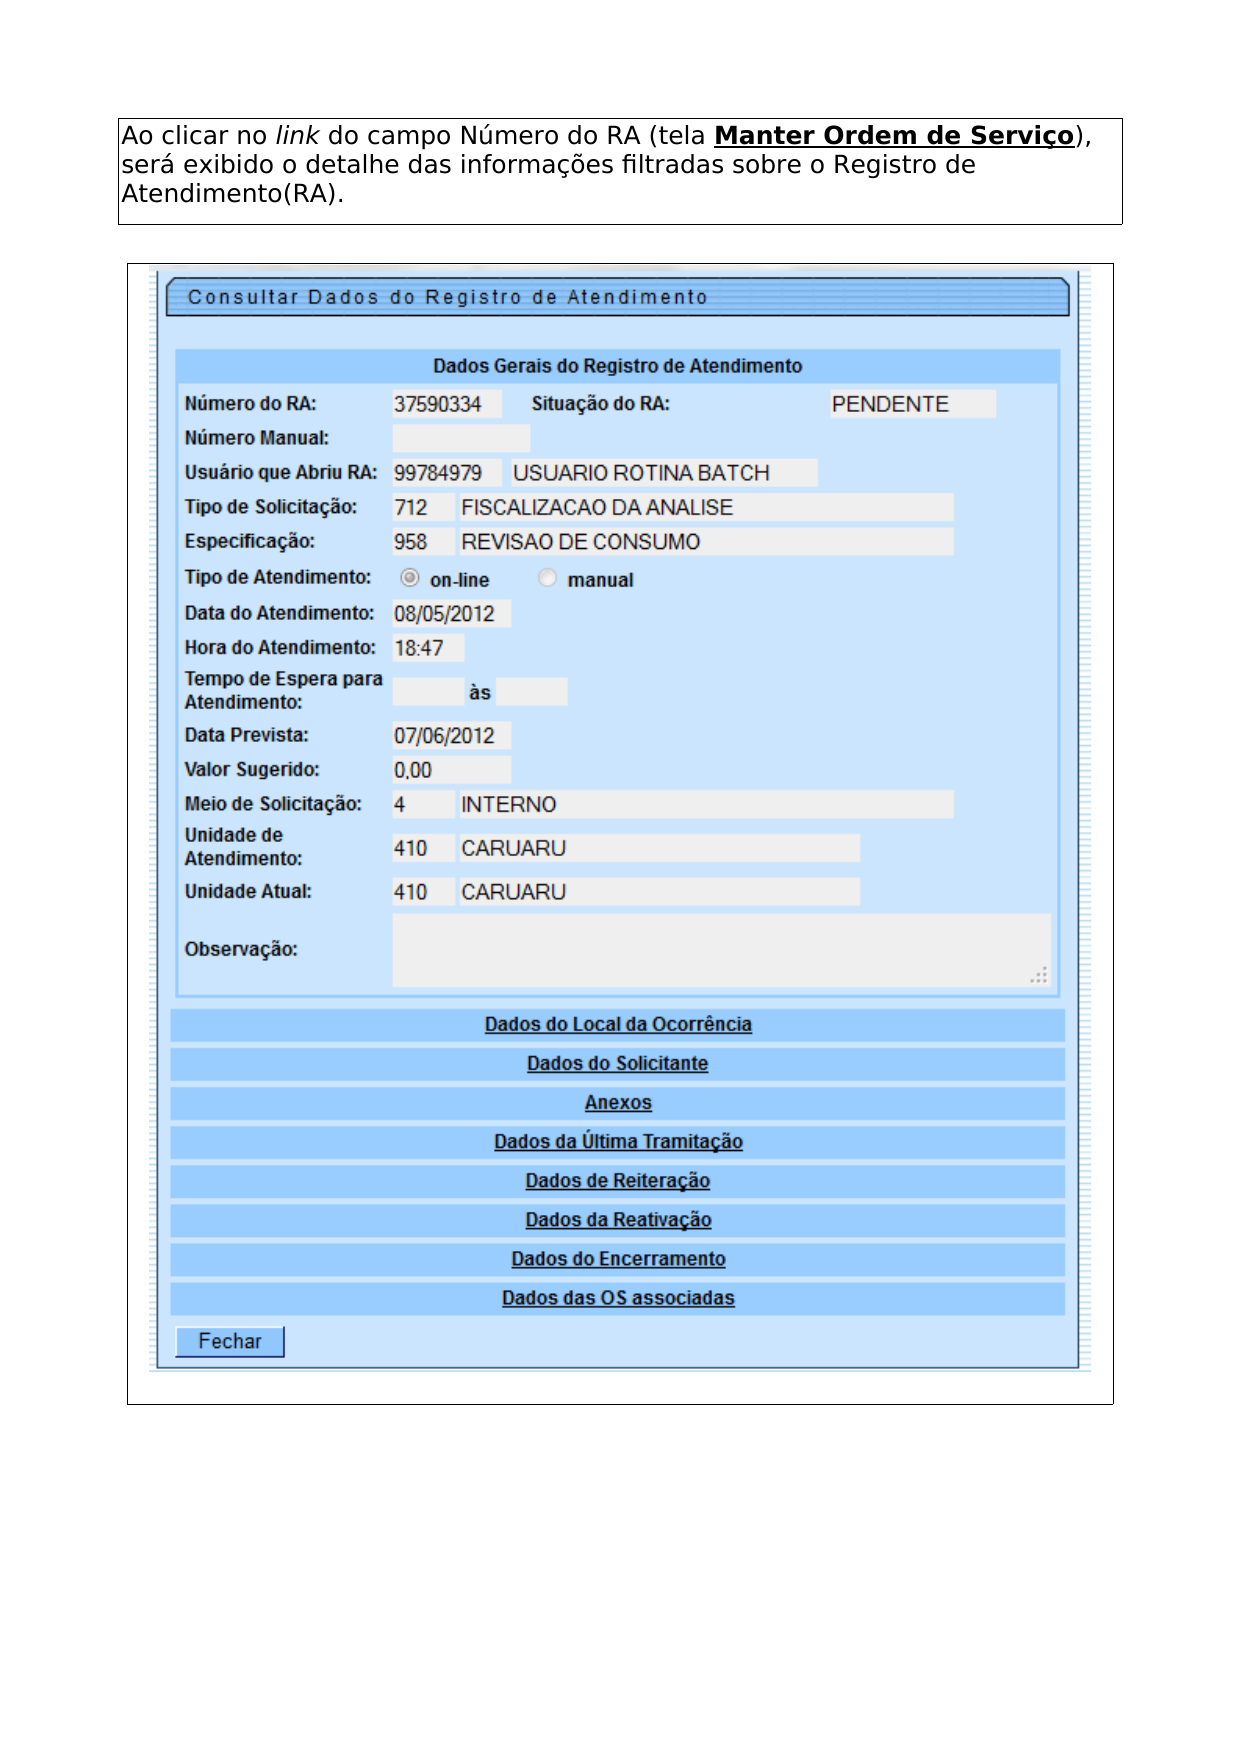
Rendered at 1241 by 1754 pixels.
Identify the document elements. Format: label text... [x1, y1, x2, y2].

picture [149, 265, 1092, 1372]
table_header Ao clicar no link do campo Número do RA (tela Manter Ordem de Serviço), será exibido o detalhe das informações filtradas sobre o Registro de Atendimento(RA). [119, 119, 1122, 224]
table_header [128, 264, 1113, 1404]
